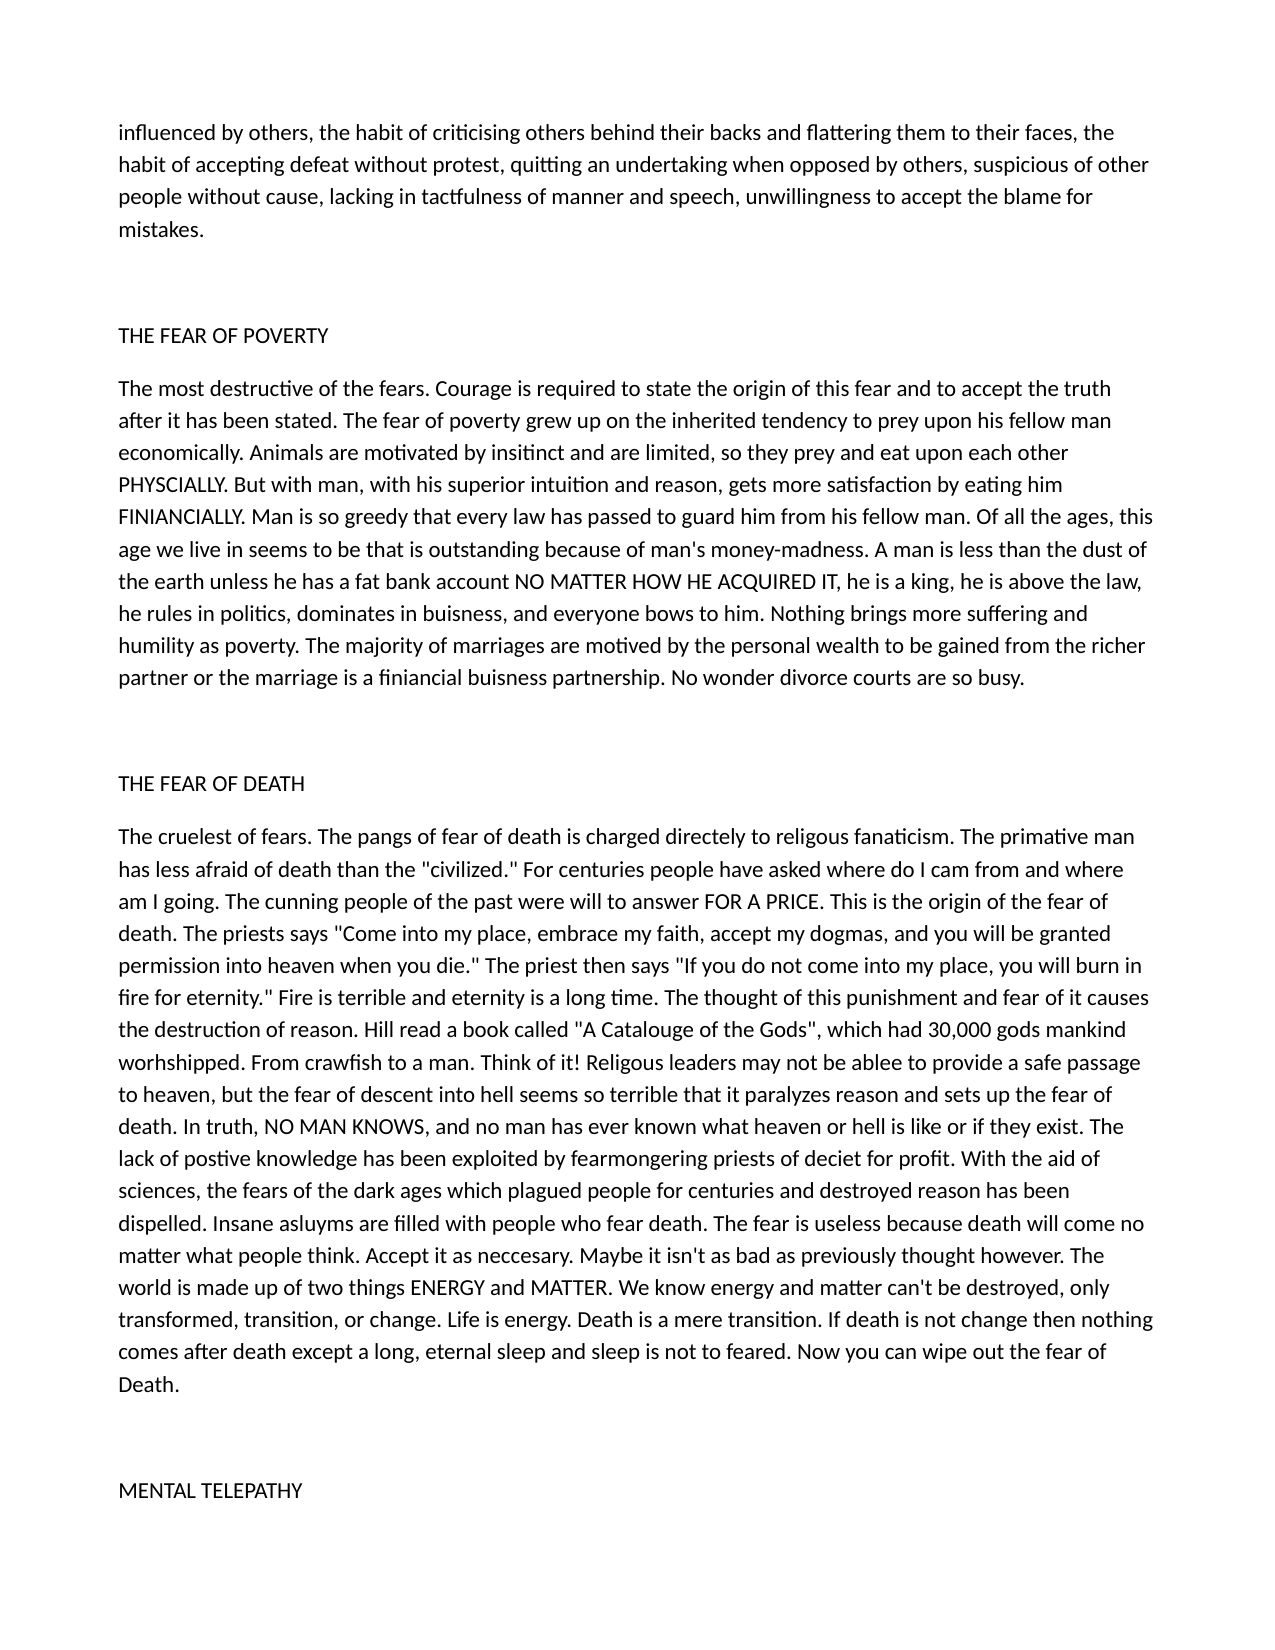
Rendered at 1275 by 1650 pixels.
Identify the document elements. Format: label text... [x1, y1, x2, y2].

text THE FEAR OF POVERTY [118, 321, 1157, 349]
text THE FEAR OF DEATH [118, 769, 1157, 797]
text influenced by others, the habit of criticising others behind their backs and flattering them to their faces, the habit of accepting defeat without protest, quitting an undertaking when opposed by others, suspicious of other people without cause, lacking in tactfulness of manner and speech, unwillingness to accept the blame for mistakes. [118, 118, 1157, 243]
text MENTAL TELEPATHY [118, 1476, 1157, 1504]
text The cruelest of fears. The pangs of fear of death is charged directely to religous fanaticism. The primative man has less afraid of death than the "civilized." For centuries people have asked where do I cam from and where am I going. The cunning people of the past were will to answer FOR A PRICE. This is the origin of the fear of death. The priests says "Come into my place, embrace my faith, accept my dogmas, and you will be granted permission into heaven when you die." The priest then says "If you do not come into my place, you will burn in fire for eternity." Fire is terrible and eternity is a long time. The thought of this punishment and fear of it causes the destruction of reason. Hill read a book called "A Catalouge of the Gods", which had 30,000 gods mankind worhshipped. From crawfish to a man. Think of it! Religous leaders may not be ablee to provide a safe passage to heaven, but the fear of descent into hell seems so terrible that it paralyzes reason and sets up the fear of death. In truth, NO MAN KNOWS, and no man has ever known what heaven or hell is like or if they exist. The lack of postive knowledge has been exploited by fearmongering priests of deciet for profit. With the aid of sciences, the fears of the dark ages which plagued people for centuries and destroyed reason has been dispelled. Insane asluyms are filled with people who fear death. The fear is useless because death will come no matter what people think. Accept it as neccesary. Maybe it isn't as bad as previously thought however. The world is made up of two things ENERGY and MATTER. We know energy and matter can't be destroyed, only transformed, transition, or change. Life is energy. Death is a mere transition. If death is not change then nothing comes after death except a long, eternal sleep and sleep is not to feared. Now you can wipe out the fear of Death. [118, 822, 1157, 1398]
text The most destructive of the fears. Courage is required to state the origin of this fear and to accept the truth after it has been stated. The fear of poverty grew up on the inherited tendency to prey upon his fellow man economically. Animals are motivated by insitinct and are limited, so they prey and eat upon each other PHYSCIALLY. But with man, with his superior intuition and reason, gets more satisfaction by eating him FINIANCIALLY. Man is so greedy that every law has passed to guard him from his fellow man. Of all the ages, this age we live in seems to be that is outstanding because of man's money-madness. A man is less than the dust of the earth unless he has a fat bank account NO MATTER HOW HE ACQUIRED IT, he is a king, he is above the law, he rules in politics, dominates in buisness, and everyone bows to him. Nothing brings more suffering and humility as poverty. The majority of marriages are motived by the personal wealth to be gained from the richer partner or the marriage is a finiancial buisness partnership. No wonder divorce courts are so busy. [118, 374, 1157, 691]
